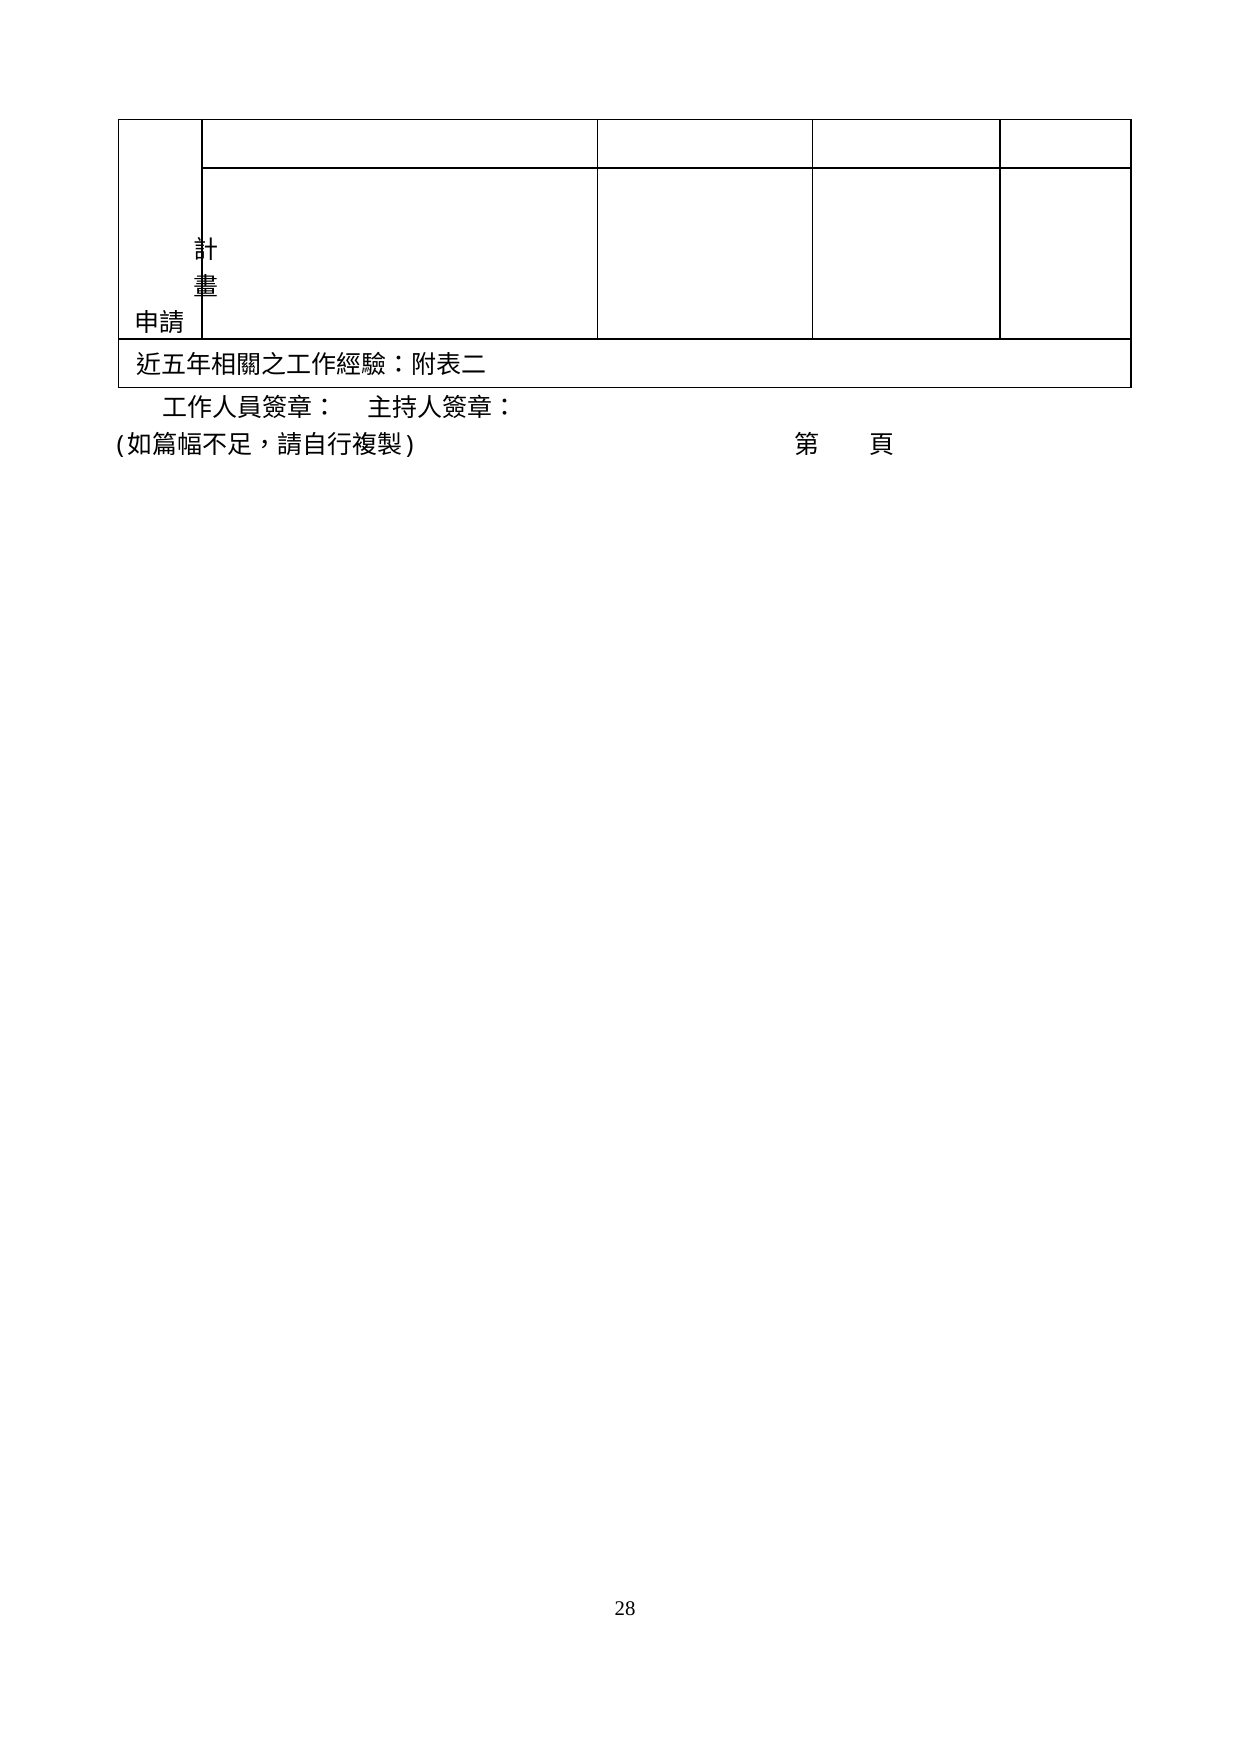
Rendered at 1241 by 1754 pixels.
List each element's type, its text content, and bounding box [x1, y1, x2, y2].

table_cell 關工作計畫 申請中之相 [119, 120, 201, 338]
table_cell 近五年相關之工作經驗：附表二 [119, 340, 1130, 386]
table_cell [813, 169, 999, 338]
table_cell [598, 169, 812, 338]
text (如篇幅不足，請自行複製) 第 頁 [112, 424, 1135, 460]
table_cell [203, 169, 597, 338]
table_cell [1001, 169, 1130, 338]
table_cell [598, 120, 812, 167]
table_cell [1001, 120, 1130, 167]
table_cell [813, 120, 999, 167]
table_cell [203, 120, 597, 167]
text 工作人員簽章： 主持人簽章： [112, 388, 1135, 424]
